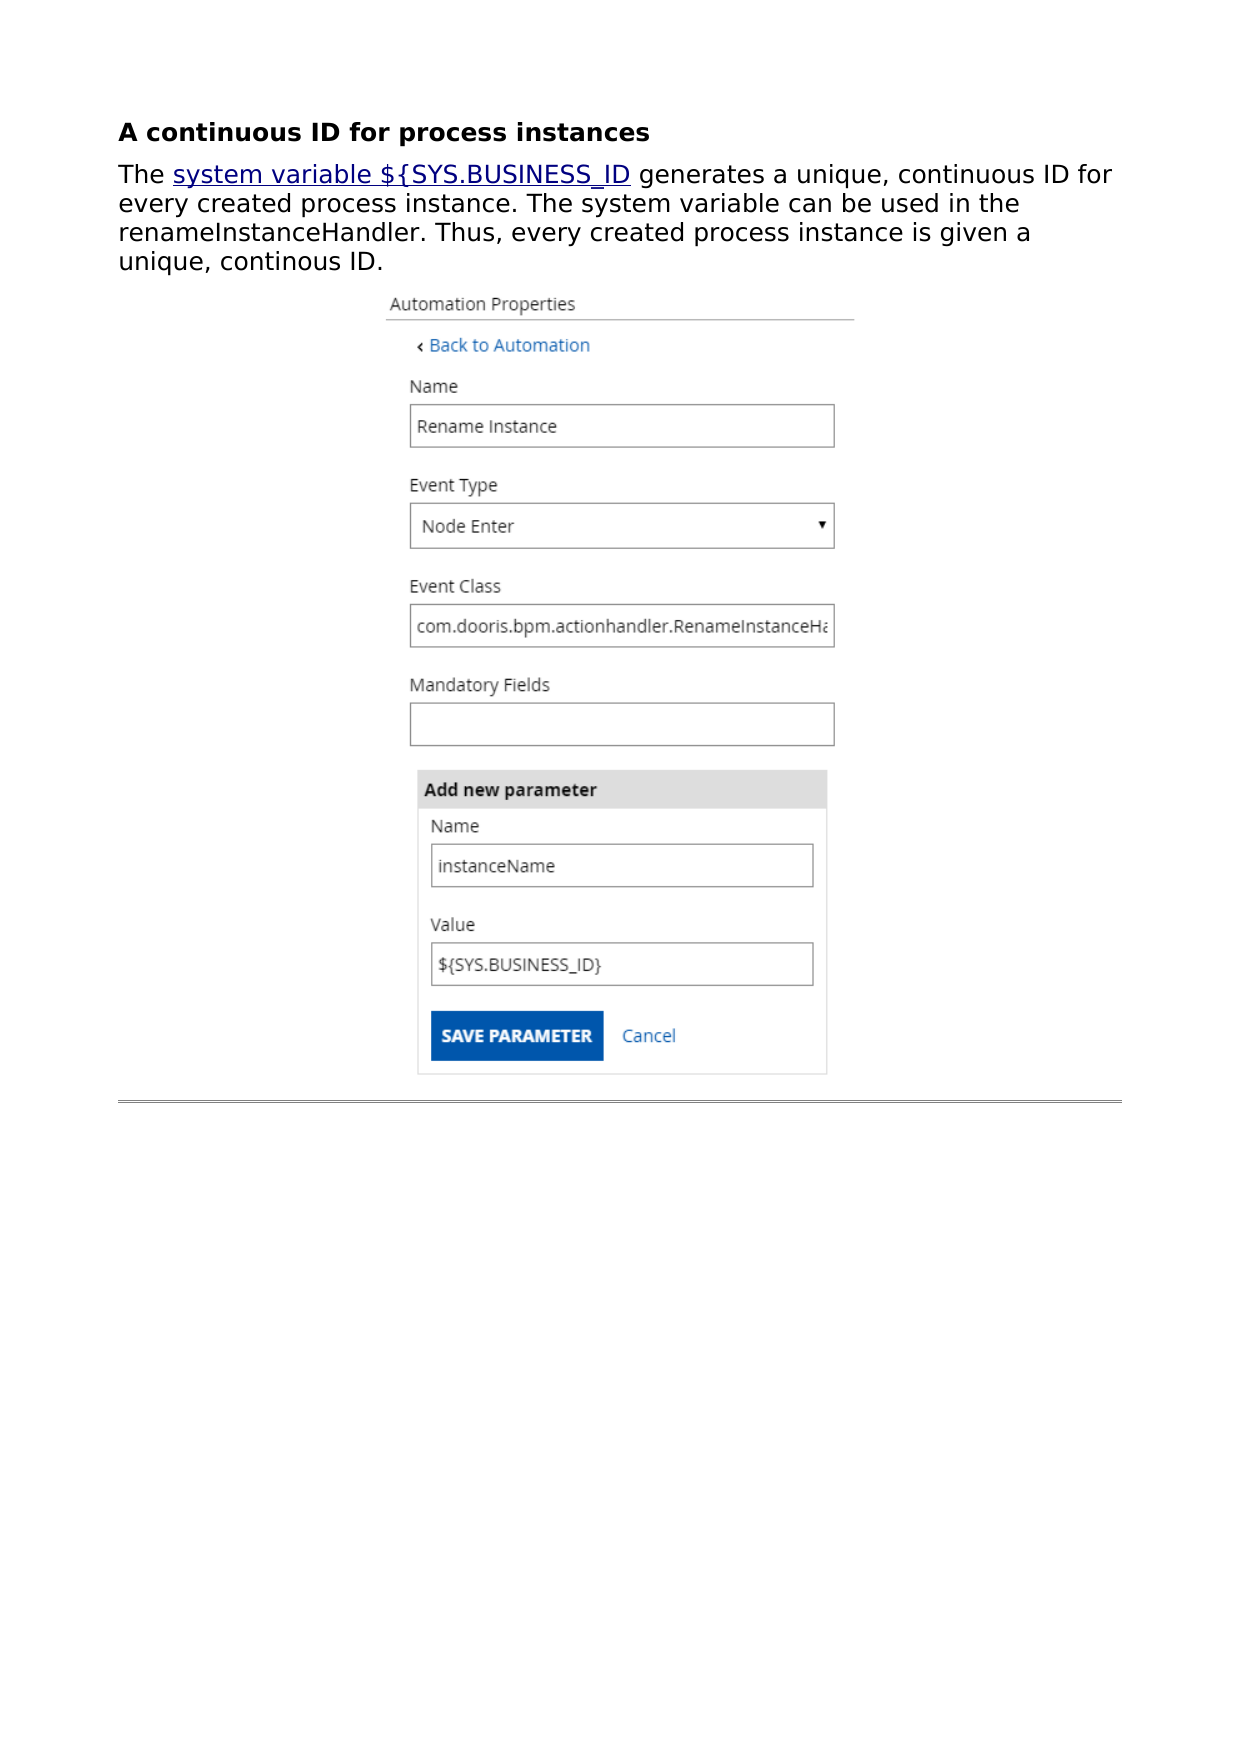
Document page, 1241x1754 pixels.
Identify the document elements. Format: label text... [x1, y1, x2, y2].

text The system variable ${SYS.BUSINESS_ID generates a unique, continuous ID for every created process instance. The system variable can be used in the renameInstanceHandler. Thus, every created process instance is given a unique, continous ID. [118, 160, 1122, 276]
picture [385, 288, 855, 1086]
subtitle A continuous ID for process instances [118, 118, 1122, 147]
